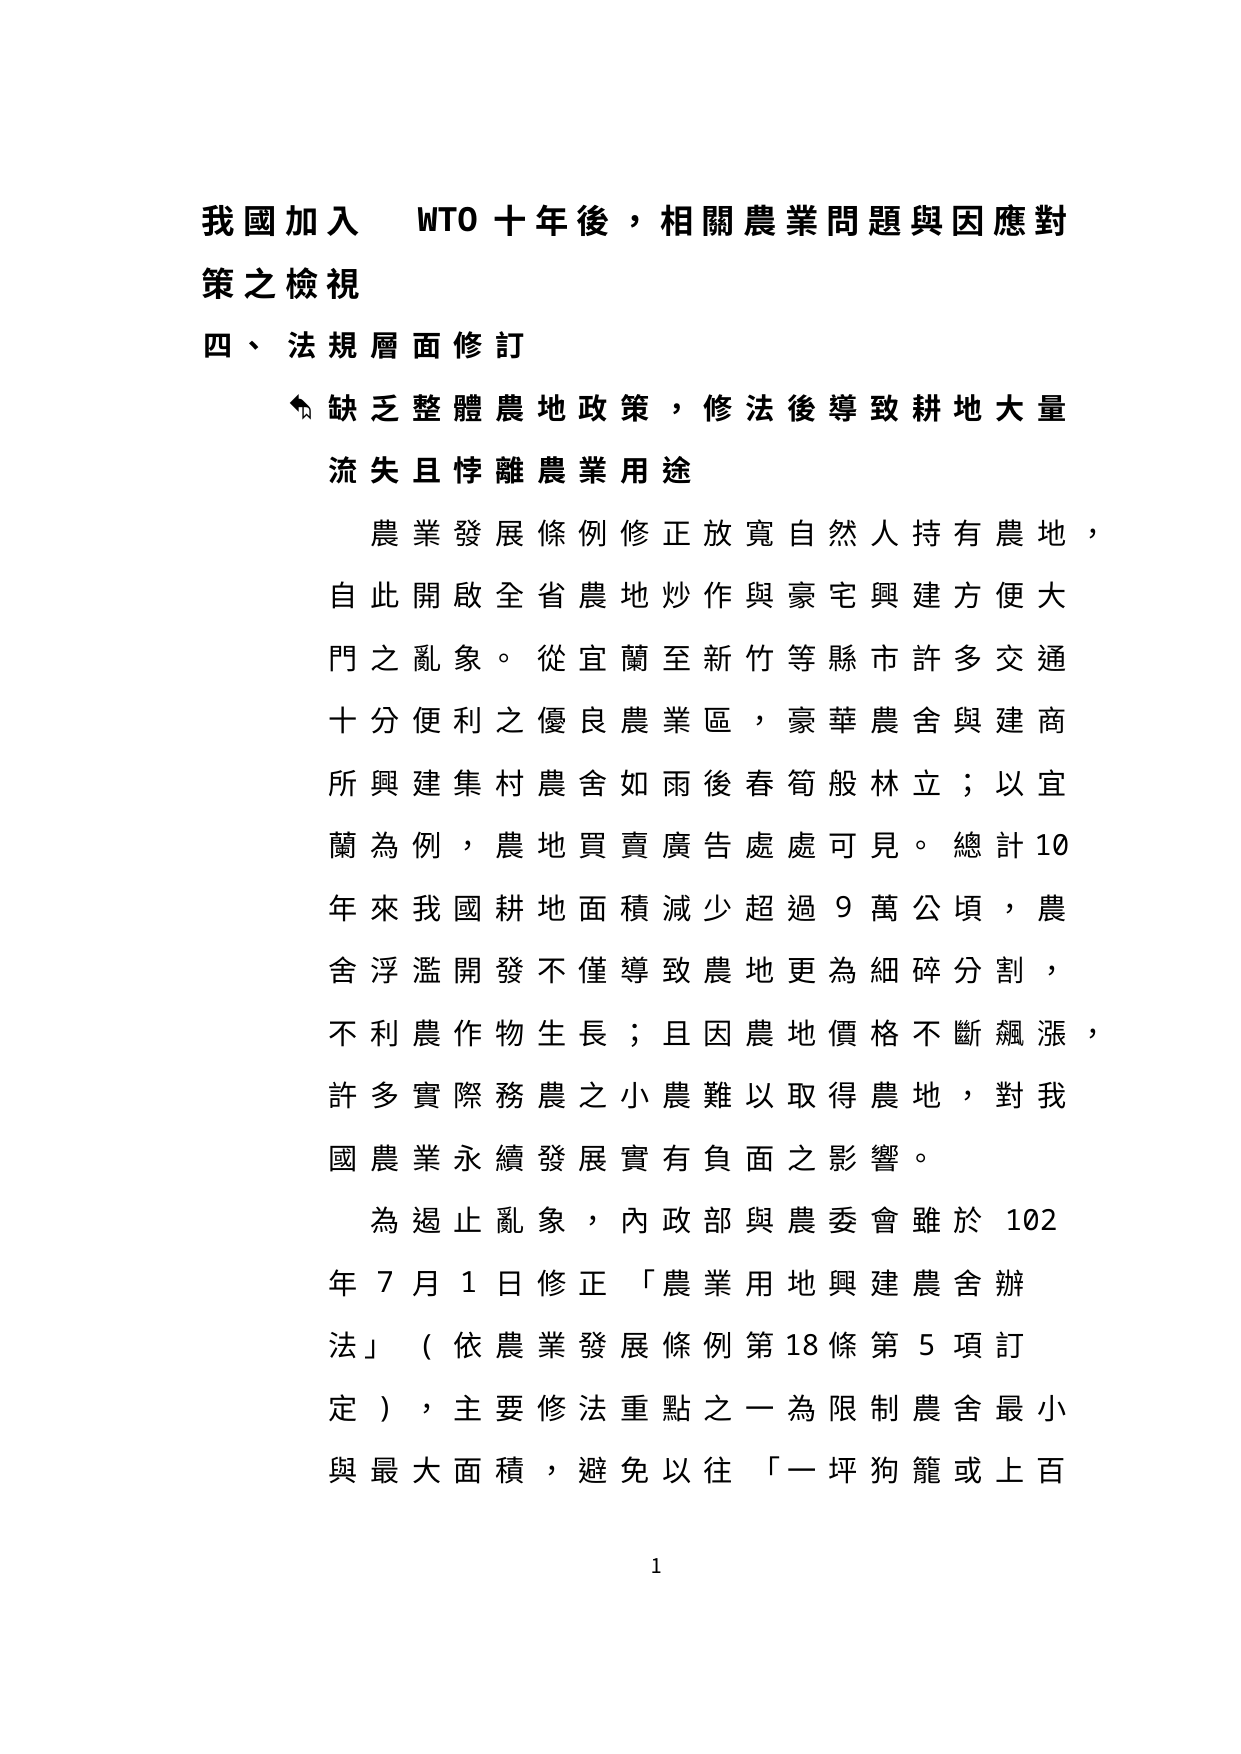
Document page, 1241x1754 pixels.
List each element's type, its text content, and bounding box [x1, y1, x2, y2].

text 我國加入 WTO十年後，相關農業問題與因應對策之檢視 [197, 177, 1072, 302]
text 為遏止亂象，內政部與農委會雖於102年7月1日修正「農業用地興建農舍辦法」(依農業發展條例第18條第5項訂定)，主要修法重點之一為限制農舍最小與最大面積，避免以往「一坪狗籠或上百 [286, 1177, 1072, 1490]
text 農業發展條例修正放寬自然人持有農地，自此開啟全省農地炒作與豪宅興建方便大門之亂象。從宜蘭至新竹等縣市許多交通十分便利之優良農業區，豪華農舍與建商所興建集村農舍如雨後春筍般林立；以宜蘭為例，農地買賣廣告處處可見。總計10年來我國耕地面積減少超過9萬公頃，農舍浮濫開發不僅導致農地更為細碎分割，不利農作物生長；且因農地價格不斷飆漲，許多實際務農之小農難以取得農地，對我國農業永續發展實有負面之影響。 [286, 490, 1072, 1177]
text 缺乏整體農地政策，修法後導致耕地大量流失且悖離農業用途 [256, 365, 1072, 490]
text 四、法規層面修訂 [197, 302, 1072, 365]
